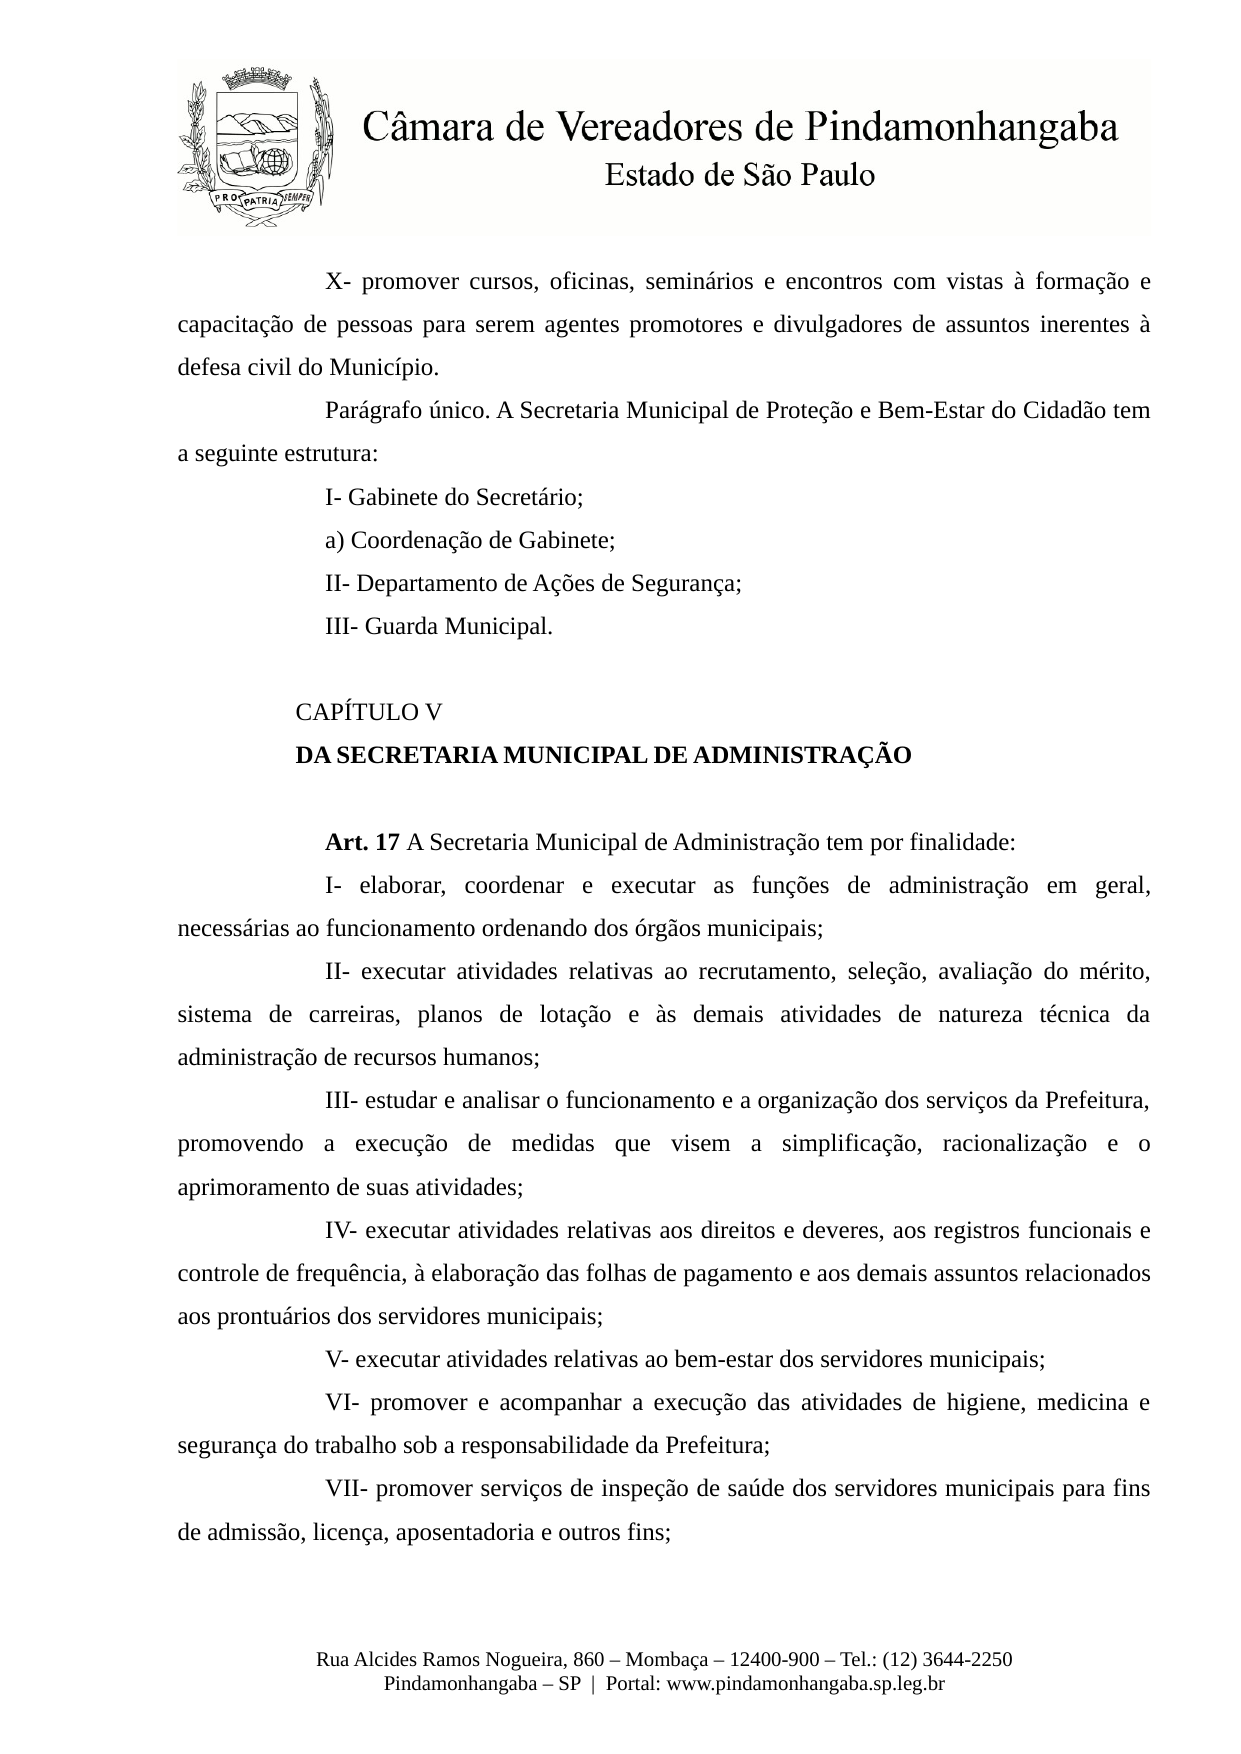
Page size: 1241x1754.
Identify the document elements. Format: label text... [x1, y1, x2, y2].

text I- elaborar, coordenar e executar as funções de administração em geral, necessárias ao funcionamento ordenando dos órgãos municipais; [177, 870, 1152, 942]
text Parágrafo único. A Secretaria Municipal de Proteção e Bem-Estar do Cidadão tem a seguinte estrutura: [177, 395, 1152, 467]
text I- Gabinete do Secretário; [177, 482, 1152, 510]
picture [177, 59, 1152, 236]
text III- estudar e analisar o funcionamento e a organização dos serviços da Prefeitura, promovendo a execução de medidas que visem a simplificação, racionalização e o aprimoramento de suas atividades; [177, 1085, 1152, 1200]
text VII- promover serviços de inspeção de saúde dos servidores municipais para fins de admissão, licença, aposentadoria e outros fins; [177, 1473, 1152, 1545]
text X- promover cursos, oficinas, seminários e encontros com vistas à formação e capacitação de pessoas para serem agentes promotores e divulgadores de assuntos inerentes à defesa civil do Município. [177, 266, 1152, 381]
text IV- executar atividades relativas aos direitos e deveres, aos registros funcionais e controle de frequência, à elaboração das folhas de pagamento e aos demais assuntos relacionados aos prontuários dos servidores municipais; [177, 1215, 1152, 1330]
text a) Coordenação de Gabinete; [177, 525, 1152, 553]
text II- Departamento de Ações de Segurança; [177, 568, 1152, 597]
text VI- promover e acompanhar a execução das atividades de higiene, medicina e segurança do trabalho sob a responsabilidade da Prefeitura; [177, 1387, 1152, 1459]
text II- executar atividades relativas ao recrutamento, seleção, avaliação do mérito, sistema de carreiras, planos de lotação e às demais atividades de natureza técnica da administração de recursos humanos; [177, 956, 1152, 1071]
text CAPÍTULO V [177, 697, 1152, 726]
text DA SECRETARIA MUNICIPAL DE ADMINISTRAÇÃO [177, 740, 1152, 769]
text Art. 17 A Secretaria Municipal de Administração tem por finalidade: [177, 827, 1152, 855]
text V- executar atividades relativas ao bem-estar dos servidores municipais; [177, 1344, 1152, 1373]
text III- Guarda Municipal. [177, 611, 1152, 640]
